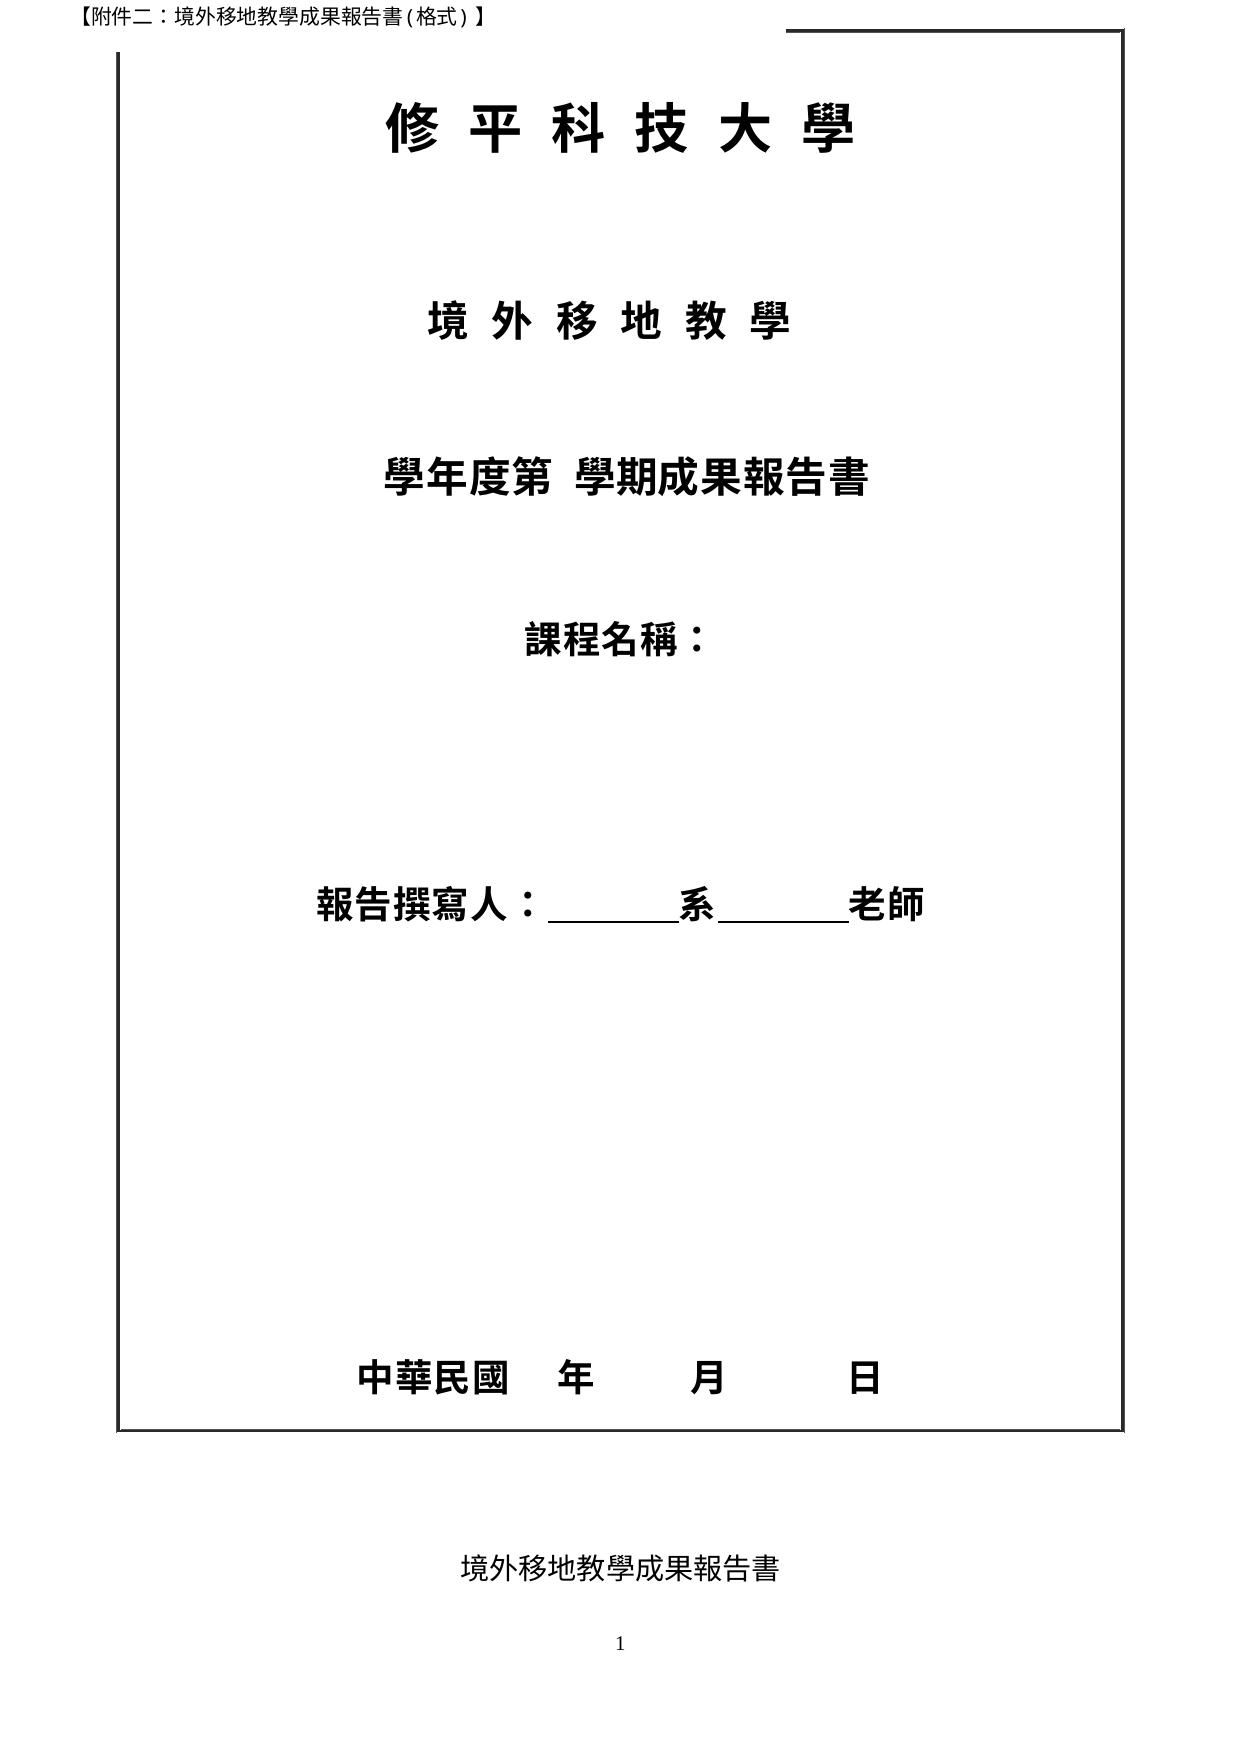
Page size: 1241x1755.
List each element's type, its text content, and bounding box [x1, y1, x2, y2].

text 境外移地教學成果報告書 [106, 1546, 1134, 1588]
table_header 修 平 科 技 大 學 境 外 移 地 教 學 學年度第 學期成果報告書 課程名稱： 報告撰寫人： 系 老師 中華民國 年 月 日 [121, 33, 1120, 1429]
text 【附件二：境外移地教學成果報告書(格式) 】 [70, 7, 771, 28]
